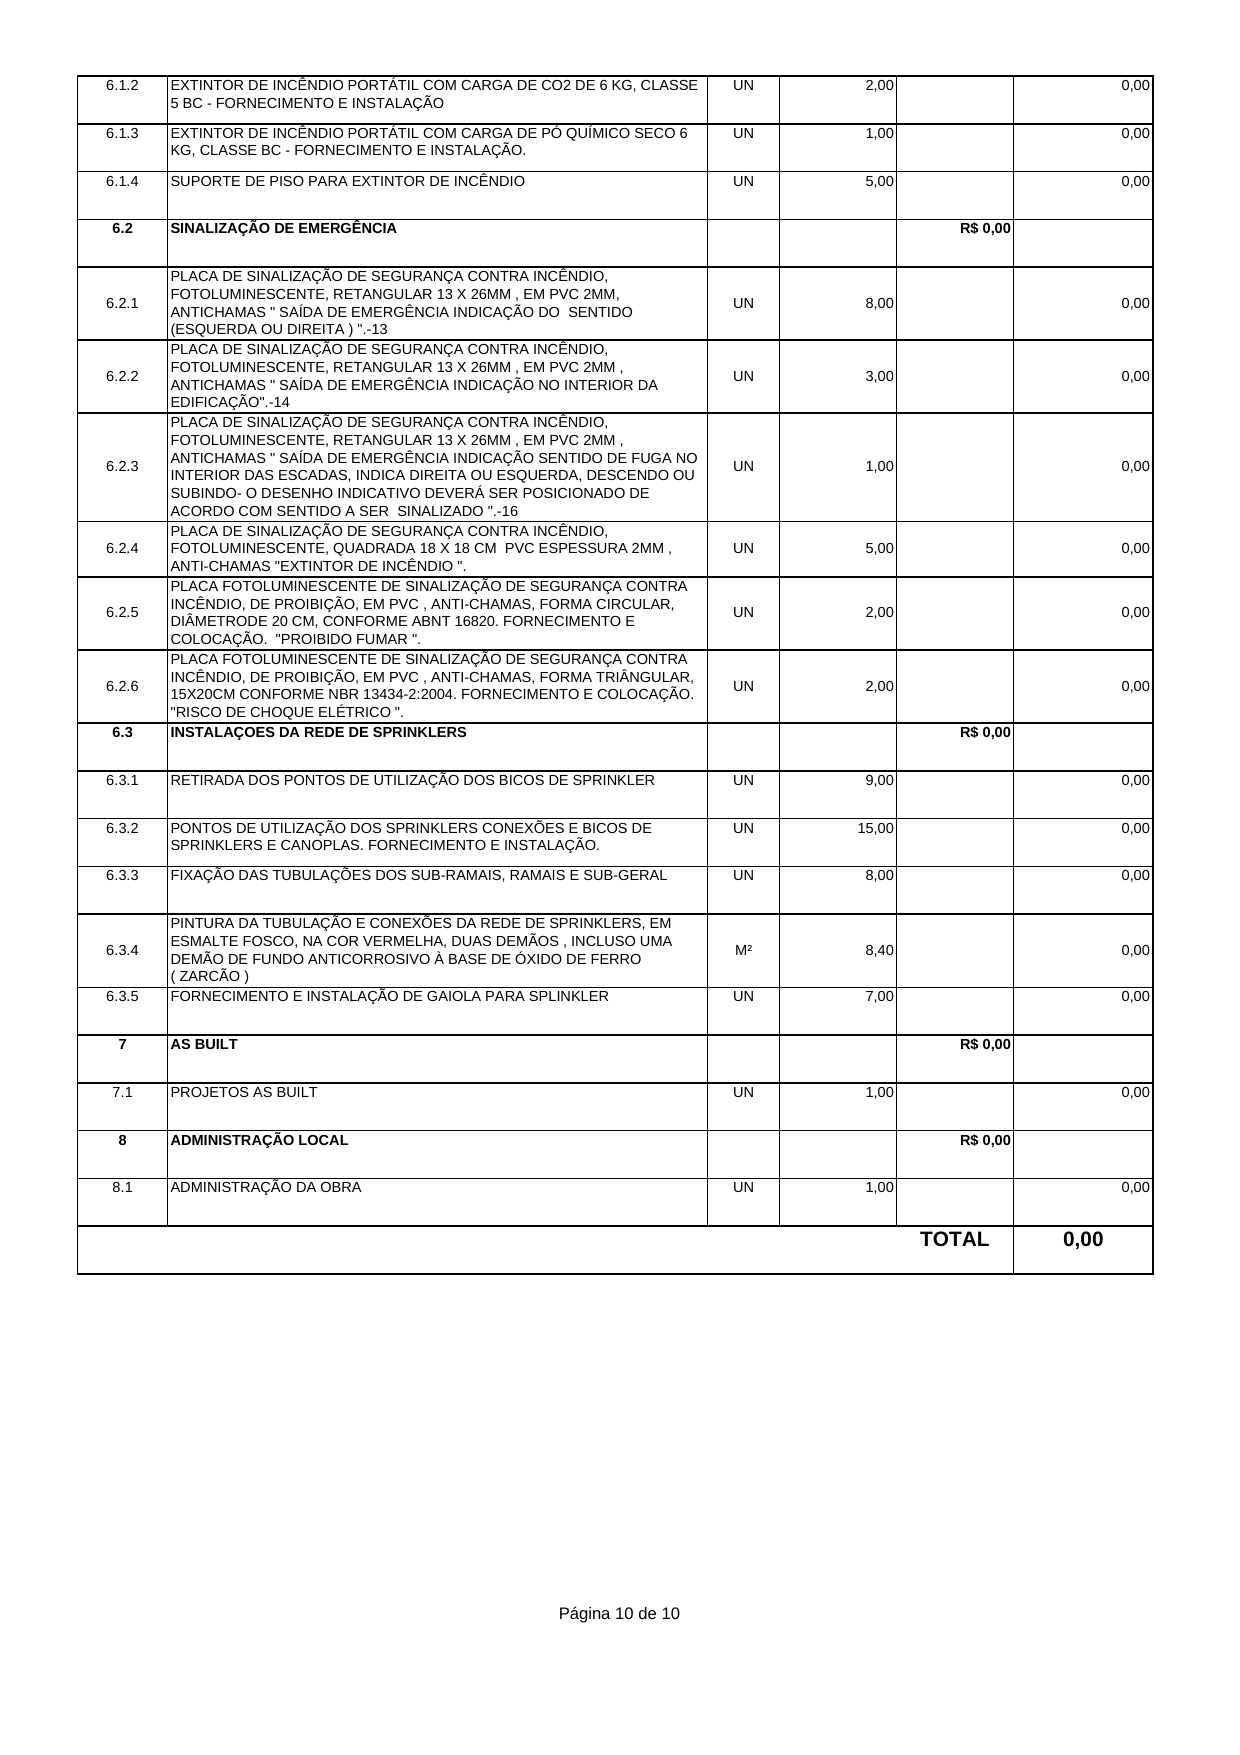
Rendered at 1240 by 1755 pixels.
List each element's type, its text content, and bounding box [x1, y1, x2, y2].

table_cell 6.3.1 [78, 772, 167, 818]
table_cell SINALIZAÇÃO DE EMERGÊNCIA [168, 220, 707, 266]
table_cell [897, 172, 1013, 218]
table_cell 0,00 [1121, 578, 1152, 649]
table_cell [897, 268, 1013, 339]
table_cell ADMINISTRAÇÃO DA OBRA [168, 1179, 707, 1225]
table_cell 6.2.3 [78, 414, 167, 521]
table_cell [897, 1179, 1013, 1225]
table_cell [1014, 414, 1121, 521]
table_cell [708, 724, 779, 770]
table_cell 0,00 [1121, 819, 1152, 866]
table_cell TOTAL [78, 1227, 1013, 1273]
table_cell EXTINTOR DE INCÊNDIO PORTÁTIL COM CARGA DE CO2 DE 6 KG, CLASSE 5 BC - FORNECIMENTO E INSTALAÇÃO [168, 77, 707, 123]
table_cell 1,00 [780, 1179, 896, 1225]
table_cell 5,00 [780, 172, 896, 218]
table_cell [1121, 1036, 1152, 1082]
table_cell 3,00 [780, 341, 896, 412]
table_cell 0,00 [1121, 268, 1152, 339]
table_cell [1014, 341, 1121, 412]
table_cell 6.2.2 [78, 341, 167, 412]
table_cell 6.1.2 [78, 77, 167, 123]
table_cell [1121, 1131, 1152, 1178]
table_cell UN [708, 988, 779, 1034]
table_cell M² [708, 915, 779, 986]
table_cell UN [708, 1179, 779, 1225]
table_cell R$ 0,00 [897, 1131, 1013, 1178]
table_cell 8,40 [780, 915, 896, 986]
table_cell 6.2.1 [78, 268, 167, 339]
table_cell 6.3.5 [78, 988, 167, 1034]
table_cell 0,00 [1121, 988, 1152, 1034]
table_cell EXTINTOR DE INCÊNDIO PORTÁTIL COM CARGA DE PÓ QUÍMICO SECO 6 KG, CLASSE BC - FORNECIMENTO E INSTALAÇÃO. [168, 125, 707, 171]
table_cell [1014, 268, 1121, 339]
table_cell UN [708, 172, 779, 218]
table_cell 8,00 [780, 867, 896, 913]
table_cell [780, 1036, 896, 1082]
table_cell [897, 414, 1013, 521]
table_cell RETIRADA DOS PONTOS DE UTILIZAÇÃO DOS BICOS DE SPRINKLER [168, 772, 707, 818]
table_cell [1014, 578, 1121, 649]
table_cell 1,00 [780, 125, 896, 171]
table_cell UN [708, 77, 779, 123]
table_cell INSTALAÇOES DA REDE DE SPRINKLERS [168, 724, 707, 770]
table_cell [1014, 915, 1121, 986]
table_cell [897, 915, 1013, 986]
table_cell 2,00 [780, 77, 896, 123]
table_cell [1121, 1227, 1152, 1273]
table_cell 7.1 [78, 1084, 167, 1130]
table_cell PROJETOS AS BUILT [168, 1084, 707, 1130]
table_cell [897, 651, 1013, 722]
table_cell [1014, 1179, 1121, 1225]
table_cell 6.1.4 [78, 172, 167, 218]
table_cell [1014, 220, 1121, 266]
table_cell [1014, 651, 1121, 722]
table_cell PLACA FOTOLUMINESCENTE DE SINALIZAÇÃO DE SEGURANÇA CONTRA INCÊNDIO, DE PROIBIÇÃO, EM PVC , ANTI-CHAMAS, FORMA CIRCULAR, DIÂMETRODE 20 CM, CONFORME ABNT 16820. FORNECIMENTO E COLOCAÇÃO. "PROIBIDO FUMAR ". [168, 578, 707, 649]
table_cell [1014, 1084, 1121, 1130]
table_cell 0,00 [1121, 414, 1152, 521]
table_cell R$ 0,00 [897, 724, 1013, 770]
table_cell [780, 1131, 896, 1178]
table_cell PLACA DE SINALIZAÇÃO DE SEGURANÇA CONTRA INCÊNDIO, FOTOLUMINESCENTE, RETANGULAR 13 X 26MM , EM PVC 2MM, ANTICHAMAS " SAÍDA DE EMERGÊNCIA INDICAÇÃO DO SENTIDO (ESQUERDA OU DIREITA ) ".-13 [168, 268, 707, 339]
table_cell UN [708, 772, 779, 818]
table_cell PLACA DE SINALIZAÇÃO DE SEGURANÇA CONTRA INCÊNDIO, FOTOLUMINESCENTE, QUADRADA 18 X 18 CM PVC ESPESSURA 2MM , ANTI-CHAMAS "EXTINTOR DE INCÊNDIO ". [168, 522, 707, 576]
table_cell PLACA DE SINALIZAÇÃO DE SEGURANÇA CONTRA INCÊNDIO, FOTOLUMINESCENTE, RETANGULAR 13 X 26MM , EM PVC 2MM , ANTICHAMAS " SAÍDA DE EMERGÊNCIA INDICAÇÃO SENTIDO DE FUGA NO INTERIOR DAS ESCADAS, INDICA DIREITA OU ESQUERDA, DESCENDO OU SUBINDO- O DESENHO INDICATIVO DEVERÁ SER POSICIONADO DE ACORDO COM SENTIDO A SER SINALIZADO ".-16 [168, 414, 707, 521]
table_cell 6.3.4 [78, 915, 167, 986]
table_cell 6.2.5 [78, 578, 167, 649]
table_cell UN [708, 522, 779, 576]
table_cell UN [708, 125, 779, 171]
table_cell 8,00 [780, 268, 896, 339]
table_cell 6.2.6 [78, 651, 167, 722]
table_cell UN [708, 268, 779, 339]
table_cell [1014, 125, 1121, 171]
table_cell [1014, 724, 1121, 770]
table_cell UN [708, 341, 779, 412]
table_cell 0,00 [1121, 522, 1152, 576]
table_cell [1014, 772, 1121, 818]
table_cell 8.1 [78, 1179, 167, 1225]
table_cell [897, 578, 1013, 649]
table_cell [780, 724, 896, 770]
table_cell PONTOS DE UTILIZAÇÃO DOS SPRINKLERS CONEXÕES E BICOS DE SPRINKLERS E CANOPLAS. FORNECIMENTO E INSTALAÇÃO. [168, 819, 707, 866]
table_cell FIXAÇÃO DAS TUBULAÇÕES DOS SUB-RAMAIS, RAMAIS E SUB-GERAL [168, 867, 707, 913]
table_cell 6.2 [78, 220, 167, 266]
table_cell [897, 867, 1013, 913]
table_cell 0,00 [1014, 1227, 1121, 1273]
table_cell [780, 220, 896, 266]
table_cell UN [708, 867, 779, 913]
table_cell [897, 988, 1013, 1034]
table_cell PLACA DE SINALIZAÇÃO DE SEGURANÇA CONTRA INCÊNDIO, FOTOLUMINESCENTE, RETANGULAR 13 X 26MM , EM PVC 2MM , ANTICHAMAS " SAÍDA DE EMERGÊNCIA INDICAÇÃO NO INTERIOR DA EDIFICAÇÃO".-14 [168, 341, 707, 412]
table_cell [1121, 724, 1152, 770]
table_cell [708, 1131, 779, 1178]
table_cell PINTURA DA TUBULAÇÃO E CONEXÕES DA REDE DE SPRINKLERS, EM ESMALTE FOSCO, NA COR VERMELHA, DUAS DEMÃOS , INCLUSO UMA DEMÃO DE FUNDO ANTICORROSIVO À BASE DE ÓXIDO DE FERRO ( ZARCÃO ) [168, 915, 707, 986]
table_cell [708, 220, 779, 266]
table_cell 2,00 [780, 651, 896, 722]
table_cell [897, 1084, 1013, 1130]
table_cell 0,00 [1121, 772, 1152, 818]
table_cell R$ 0,00 [897, 1036, 1013, 1082]
table_cell [1014, 172, 1121, 218]
table_cell [1014, 77, 1121, 123]
table_cell 0,00 [1121, 77, 1152, 123]
table_cell [897, 522, 1013, 576]
table_cell UN [708, 414, 779, 521]
table_cell [897, 341, 1013, 412]
table_cell PLACA FOTOLUMINESCENTE DE SINALIZAÇÃO DE SEGURANÇA CONTRA INCÊNDIO, DE PROIBIÇÃO, EM PVC , ANTI-CHAMAS, FORMA TRIÂNGULAR, 15X20CM CONFORME NBR 13434-2:2004. FORNECIMENTO E COLOCAÇÃO. "RISCO DE CHOQUE ELÉTRICO ". [168, 651, 707, 722]
table_cell 1,00 [780, 1084, 896, 1130]
table_cell R$ 0,00 [897, 220, 1013, 266]
table_cell 6.3.3 [78, 867, 167, 913]
table_cell 6.3.2 [78, 819, 167, 866]
table_cell UN [708, 819, 779, 866]
table_cell [897, 772, 1013, 818]
table_cell [897, 77, 1013, 123]
table_cell AS BUILT [168, 1036, 707, 1082]
table_cell 0,00 [1121, 341, 1152, 412]
table_cell FORNECIMENTO E INSTALAÇÃO DE GAIOLA PARA SPLINKLER [168, 988, 707, 1034]
table_cell [1121, 220, 1152, 266]
table_cell 0,00 [1121, 867, 1152, 913]
table_cell 0,00 [1121, 915, 1152, 986]
table_cell 1,00 [780, 414, 896, 521]
table_cell [1014, 819, 1121, 866]
table_cell 0,00 [1121, 1179, 1152, 1225]
table_cell UN [708, 651, 779, 722]
table_cell 7 [78, 1036, 167, 1082]
table_cell 0,00 [1121, 1084, 1152, 1130]
table_cell 7,00 [780, 988, 896, 1034]
table_cell 6.1.3 [78, 125, 167, 171]
table_cell [1014, 988, 1121, 1034]
table_cell [708, 1036, 779, 1082]
table_cell UN [708, 1084, 779, 1130]
table_cell 8 [78, 1131, 167, 1178]
table_cell ADMINISTRAÇÃO LOCAL [168, 1131, 707, 1178]
table_cell UN [708, 578, 779, 649]
table_cell [1014, 1036, 1121, 1082]
table_cell 0,00 [1121, 125, 1152, 171]
table_cell 5,00 [780, 522, 896, 576]
table_cell 0,00 [1121, 651, 1152, 722]
table_cell 15,00 [780, 819, 896, 866]
table_cell 9,00 [780, 772, 896, 818]
table_cell 2,00 [780, 578, 896, 649]
table_cell 0,00 [1121, 172, 1152, 218]
table_cell SUPORTE DE PISO PARA EXTINTOR DE INCÊNDIO [168, 172, 707, 218]
table_cell [897, 819, 1013, 866]
table_cell 6.2.4 [78, 522, 167, 576]
table_cell [1014, 522, 1121, 576]
table_cell [897, 125, 1013, 171]
table_cell [1014, 1131, 1121, 1178]
table_cell [1014, 867, 1121, 913]
table_cell 6.3 [78, 724, 167, 770]
